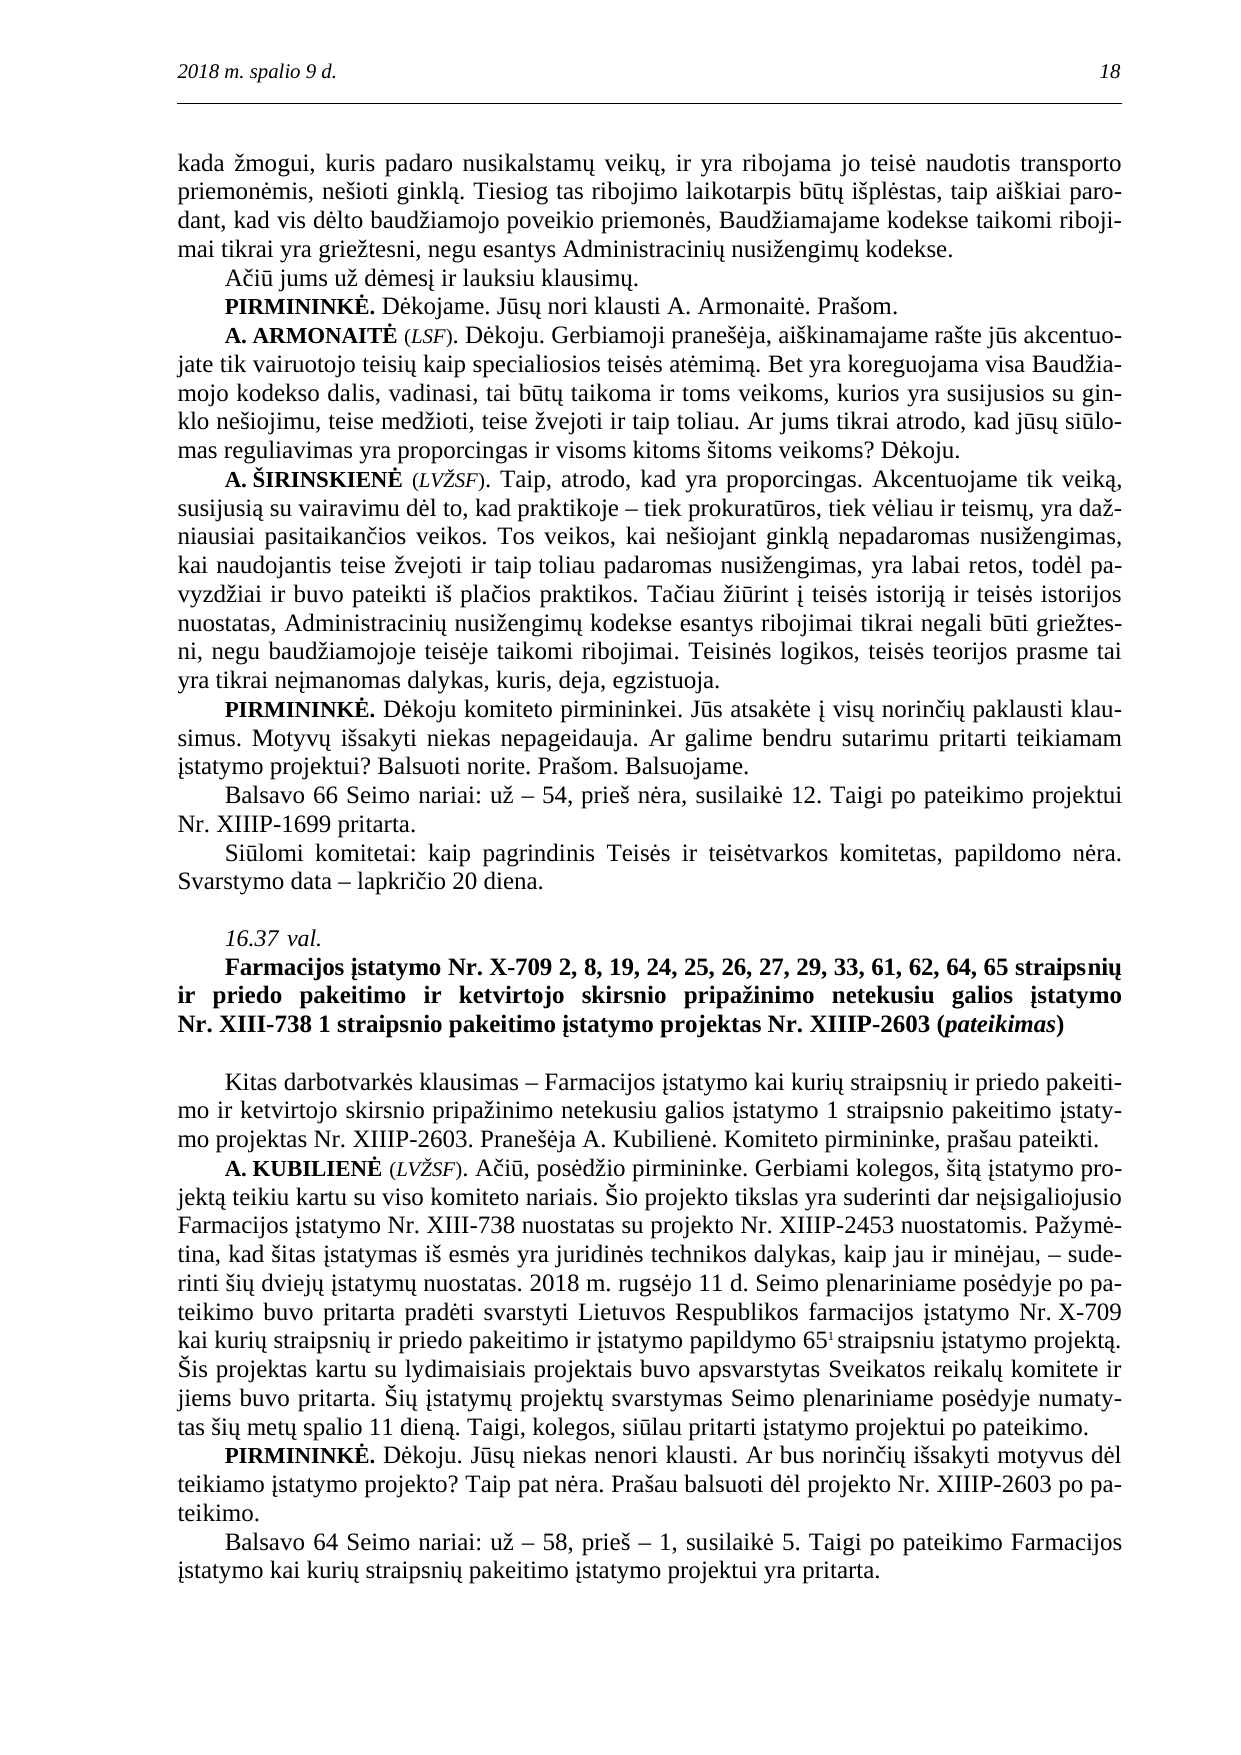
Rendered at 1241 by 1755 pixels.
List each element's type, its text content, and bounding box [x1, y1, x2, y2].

text ka­da žmo­gui, ku­ris pa­da­ro nu­si­kals­ta­mų vei­kų, ir yra ri­bo­ja­ma jo tei­sė nau­do­tis trans­por­to prie­mo­nė­mis, ne­šio­ti gin­klą. Tie­siog tas ri­bo­ji­mo lai­ko­tar­pis bū­tų iš­plės­tas, taip aiš­kiai pa­ro­dant, kad vis dėl­to bau­džia­mo­jo po­vei­kio prie­mo­nės, Bau­džia­ma­ja­me ko­dek­se tai­ko­mi ri­bo­ji­mai tik­rai yra griež­tes­ni, ne­gu esan­tys Ad­mi­nist­ra­ci­nių nu­si­žen­gi­mų ko­dek­se. [177, 148, 1122, 263]
text Bal­sa­vo 66 Sei­mo na­riai: už – 54, prieš nė­ra, su­si­lai­kė 12. Tai­gi po pa­tei­ki­mo pro­jek­tui Nr. XIIIP-1699 pri­tar­ta. [177, 780, 1122, 838]
text Ačiū jums už dė­me­sį ir lauk­siu klau­si­mų. [177, 263, 1122, 291]
text Ki­tas dar­bo­tvarkės klau­si­mas – Far­ma­ci­jos įsta­ty­mo kai ku­rių straips­nių ir prie­do pa­kei­ti­mo ir ket­vir­to­jo skir­snio pri­pa­ži­ni­mo ne­te­ku­siu ga­lios įsta­ty­mo 1 straips­nio pa­kei­ti­mo įsta­ty­mo pro­jek­tas Nr. XIIIP-2603. Pra­ne­šė­ja A. Ku­bi­lie­nė. Ko­mi­te­to pir­mi­nin­ke, pra­šau pa­teik­ti. [177, 1067, 1122, 1153]
text 16.37 val. [224, 924, 1122, 952]
text PIRMININKĖ. Dė­ko­ja­me. Jū­sų no­ri klaus­ti A. Ar­mo­nai­tė. Pra­šom. [177, 291, 1122, 320]
text PIRMININKĖ. Dė­ko­ju ko­mi­te­to pir­mi­nin­kei. Jūs at­sa­kė­te į vi­sų no­rin­čių pa­klaus­ti klau­si­mus. Mo­ty­vų iš­sa­ky­ti nie­kas ne­pa­gei­dau­ja. Ar ga­li­me ben­dru su­ta­ri­mu pri­tar­ti tei­kia­mam įsta­ty­mo pro­jek­tui? Bal­suo­ti no­ri­te. Pra­šom. Bal­suo­ja­me. [177, 694, 1122, 780]
text A. KUBILIENĖ (LVŽSF). Ačiū, po­sė­džio pir­mi­nin­ke. Ger­bia­mi ko­le­gos, ši­tą įsta­ty­mo pro­jek­tą tei­kiu kar­tu su vi­so ko­mi­te­to na­riais. Šio pro­jek­to tiks­las yra su­de­rin­ti dar ne­įsi­ga­lio­ju­sio Far­ma­ci­jos įsta­ty­mo Nr. XIII-738 nuo­sta­tas su pro­jek­to Nr. XIIIP-2453 nuo­sta­to­mis. Pa­žy­mė­ti­na, kad ši­tas įsta­ty­mas iš es­mės yra ju­ri­di­nės tech­ni­kos da­ly­kas, kaip jau ir mi­nė­jau, – su­de­rin­ti šių dvie­jų įsta­ty­mų nuo­sta­tas. 2018 m. rug­sė­jo 11 d. Sei­mo ple­na­ri­nia­me po­sė­dy­je po pa­tei­ki­mo bu­vo pri­tar­ta pra­dė­ti svars­ty­ti Lie­tu­vos Res­pub­li­kos far­ma­ci­jos įsta­ty­mo Nr. X-709 kai ku­rių straips­nių ir prie­do pa­kei­ti­mo ir įsta­ty­mo pa­pil­dy­mo 651 straips­niu įsta­ty­mo pro­jek­tą. Šis pro­jek­tas kar­tu su ly­di­mai­siais pro­jek­tais bu­vo ap­svars­ty­tas Svei­ka­tos rei­ka­lų ko­mi­te­te ir jiems bu­vo pri­tar­ta. Šių įsta­ty­mų pro­jek­tų svars­ty­mas Sei­mo ple­na­ri­nia­me po­sė­dy­je nu­ma­ty­tas šių me­tų spa­lio 11 die­ną. Tai­gi, ko­le­gos, siū­lau pri­tar­ti įsta­ty­mo pro­jek­tui po pa­tei­ki­mo. [177, 1153, 1122, 1440]
text A. ARMONAITĖ (LSF). Dė­ko­ju. Ger­bia­mo­ji pra­ne­šė­ja, aiš­ki­na­ma­ja­me raš­te jūs ak­cen­tuo­ja­te tik vai­ruo­to­jo tei­sių kaip spe­cia­lio­sios tei­sės at­ėmi­mą. Bet yra ko­re­guo­ja­ma vi­sa Bau­džia­mo­jo ko­dek­so da­lis, va­di­na­si, tai bū­tų tai­ko­ma ir toms vei­koms, ku­rios yra su­si­ju­sios su gin­klo ne­šio­ji­mu, tei­se me­džio­ti, tei­se žve­jo­ti ir taip to­liau. Ar jums tik­rai at­ro­do, kad jū­sų siū­lo­mas re­gu­lia­vi­mas yra pro­por­cin­gas ir vi­soms ki­toms ši­toms vei­koms? Dė­ko­ju. [177, 320, 1122, 464]
text Far­ma­ci­jos įsta­ty­mo Nr. X-709 2, 8, 19, 24, 25, 26, 27, 29, 33, 61, 62, 64, 65 straips­nių ir prie­do pa­kei­ti­mo ir ket­vir­to­jo skir­snio pri­pa­ži­ni­mo ne­te­ku­siu ga­lios įsta­ty­mo Nr. XIII-738 1 straips­nio pa­kei­ti­mo įsta­ty­mo pro­jek­tas Nr. XIIIP-2603 (pa­tei­ki­mas) [177, 952, 1122, 1038]
text Bal­sa­vo 64 Sei­mo na­riai: už – 58, prieš – 1, su­si­lai­kė 5. Tai­gi po pa­tei­ki­mo Far­ma­ci­jos įsta­ty­mo kai ku­rių straips­nių pa­kei­ti­mo įsta­ty­mo pro­jek­tui yra pri­tar­ta. [177, 1527, 1122, 1584]
text Siū­lo­mi ko­mi­te­tai: kaip pa­grin­di­nis Tei­sės ir tei­sėt­var­kos ko­mi­te­tas, pa­pil­do­mo nė­ra. Svars­ty­mo da­ta – lap­kri­čio 20 die­na. [177, 838, 1122, 895]
text A. ŠIRINSKIENĖ (LVŽSF). Taip, at­ro­do, kad yra pro­por­cin­gas. Ak­cen­tuo­ja­me tik vei­ką, su­si­ju­sią su vai­ra­vi­mu dėl to, kad prak­ti­ko­je – tiek pro­ku­ra­tū­ros, tiek vė­liau ir teis­mų, yra daž­niau­siai pa­si­tai­kan­čios vei­kos. Tos vei­kos, kai ne­šio­jant gin­klą ne­pa­da­ro­mas nu­si­žen­gi­mas, kai nau­do­jan­tis tei­se žve­jo­ti ir taip to­liau pa­da­ro­mas nu­si­žen­gi­mas, yra la­bai re­tos, to­dėl pa­vyz­džiai ir bu­vo pa­teik­ti iš pla­čios prak­ti­kos. Ta­čiau žiū­rint į tei­sės is­to­ri­ją ir tei­sės is­to­ri­jos nuo­sta­tas, Ad­mi­nist­ra­ci­nių nu­si­žen­gi­mų ko­dek­se esan­tys ri­bo­ji­mai tik­rai ne­ga­li bū­ti griež­tes­ni, ne­gu bau­džia­mo­jo­je tei­sė­je tai­ko­mi ri­bo­ji­mai. Tei­si­nės lo­gi­kos, tei­sės te­ori­jos pras­me tai yra tik­rai ne­įma­no­mas da­ly­kas, ku­ris, de­ja, eg­zis­tuo­ja. [177, 464, 1122, 694]
text PIRMININKĖ. Dė­ko­ju. Jū­sų nie­kas ne­no­ri klaus­ti. Ar bus no­rin­čių iš­sa­ky­ti mo­ty­vus dėl tei­kia­mo įsta­ty­mo pro­jek­to? Taip pat nė­ra. Pra­šau bal­suo­ti dėl pro­jek­to Nr. XIIIP-2603 po pa­tei­ki­mo. [177, 1440, 1122, 1527]
